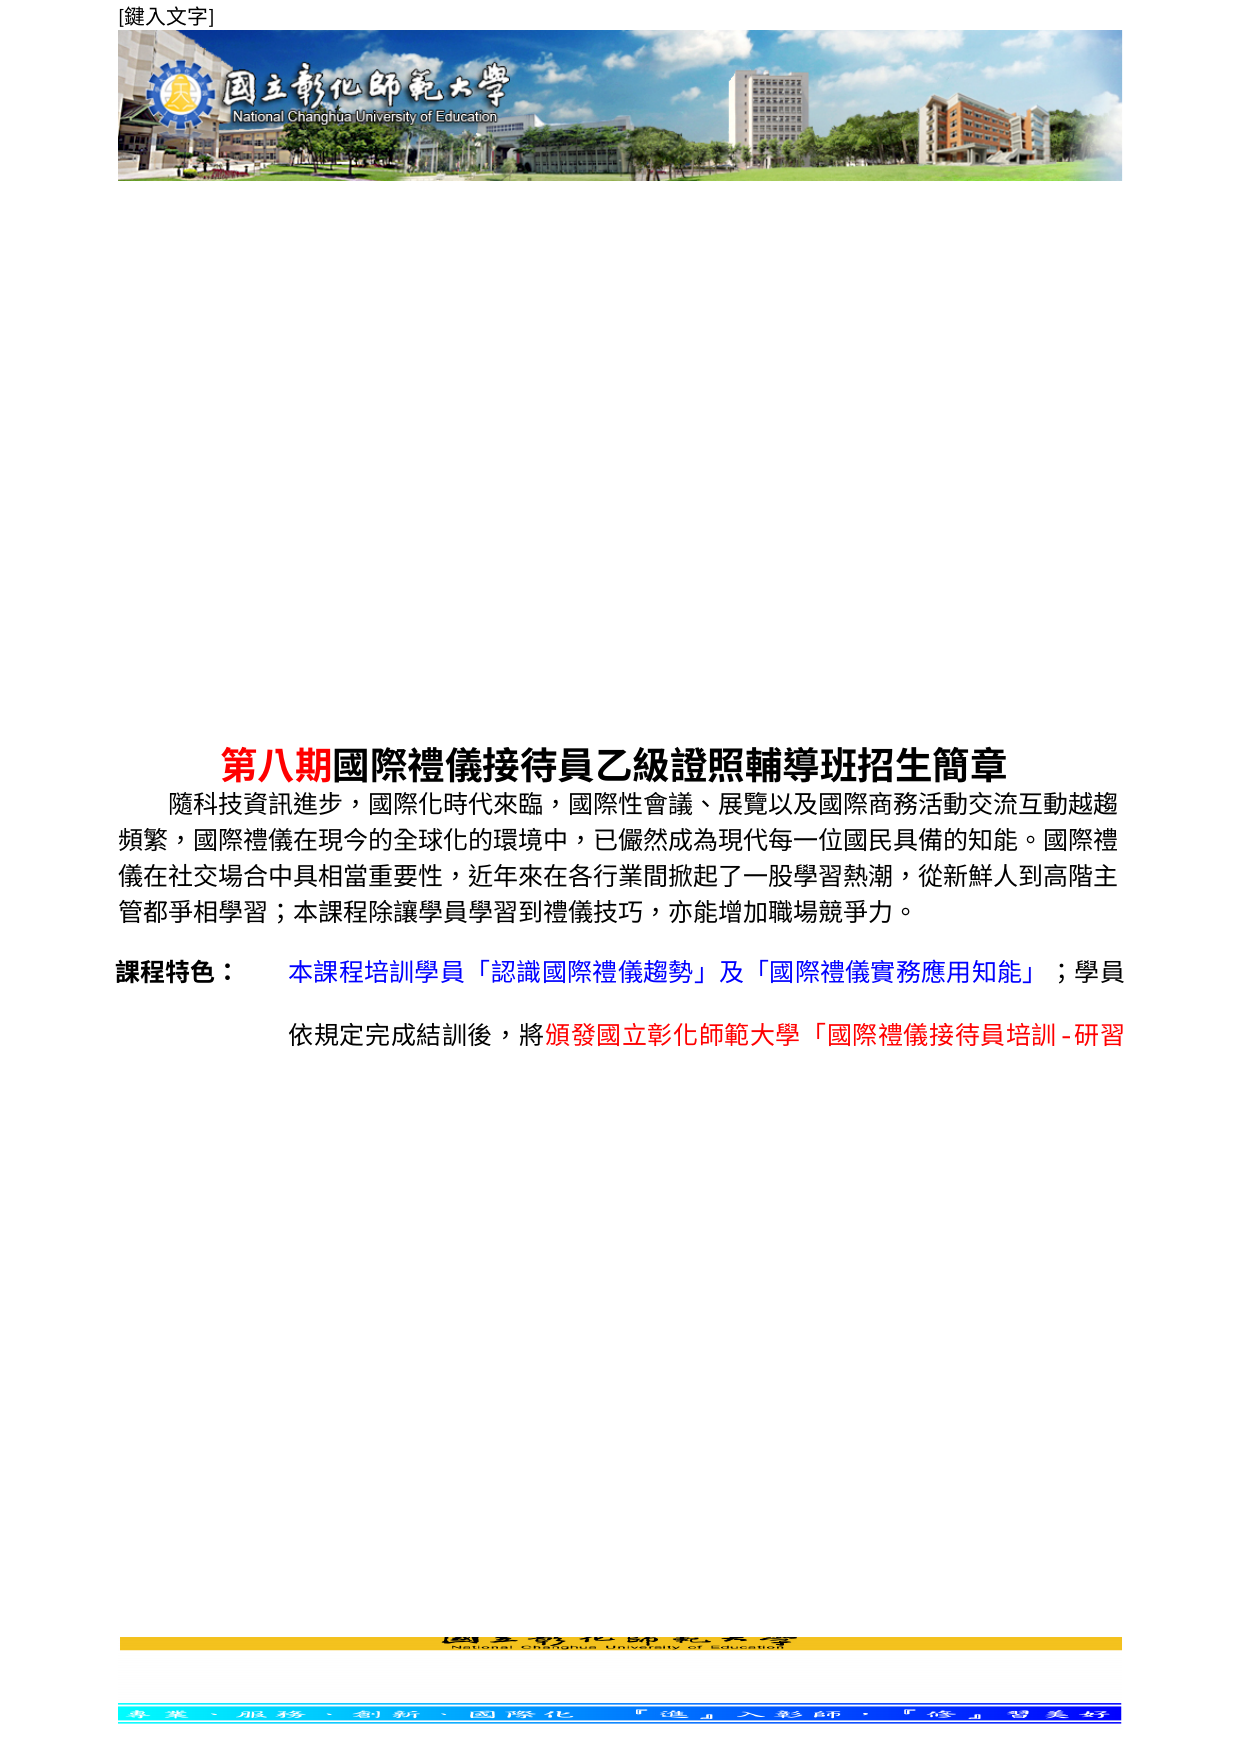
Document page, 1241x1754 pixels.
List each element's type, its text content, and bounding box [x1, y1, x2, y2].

table_header 本課程培訓學員「認識國際禮儀趨勢」及「國際禮儀實務應用知能」；學員依規定完成結訓後，將頒發國立彰化師範大學「國際禮儀接待員培訓-研習 [272, 929, 1136, 1054]
text 第八期國際禮儀接待員乙級證照輔導班招生簡章 [143, 722, 1084, 784]
text 隨科技資訊進步，國際化時代來臨，國際性會議、展覽以及國際商務活動交流互動越趨頻繁，國際禮儀在現今的全球化的環境中，已儼然成為現代每一位國民具備的知能。國際禮儀在社交場合中具相當重要性，近年來在各行業間掀起了一股學習熱潮，從新鮮人到高階主管都爭相學習；本課程除讓學員學習到禮儀技巧，亦能增加職場競爭力。 [118, 784, 1122, 929]
table_header 課程特色： [104, 929, 272, 1054]
